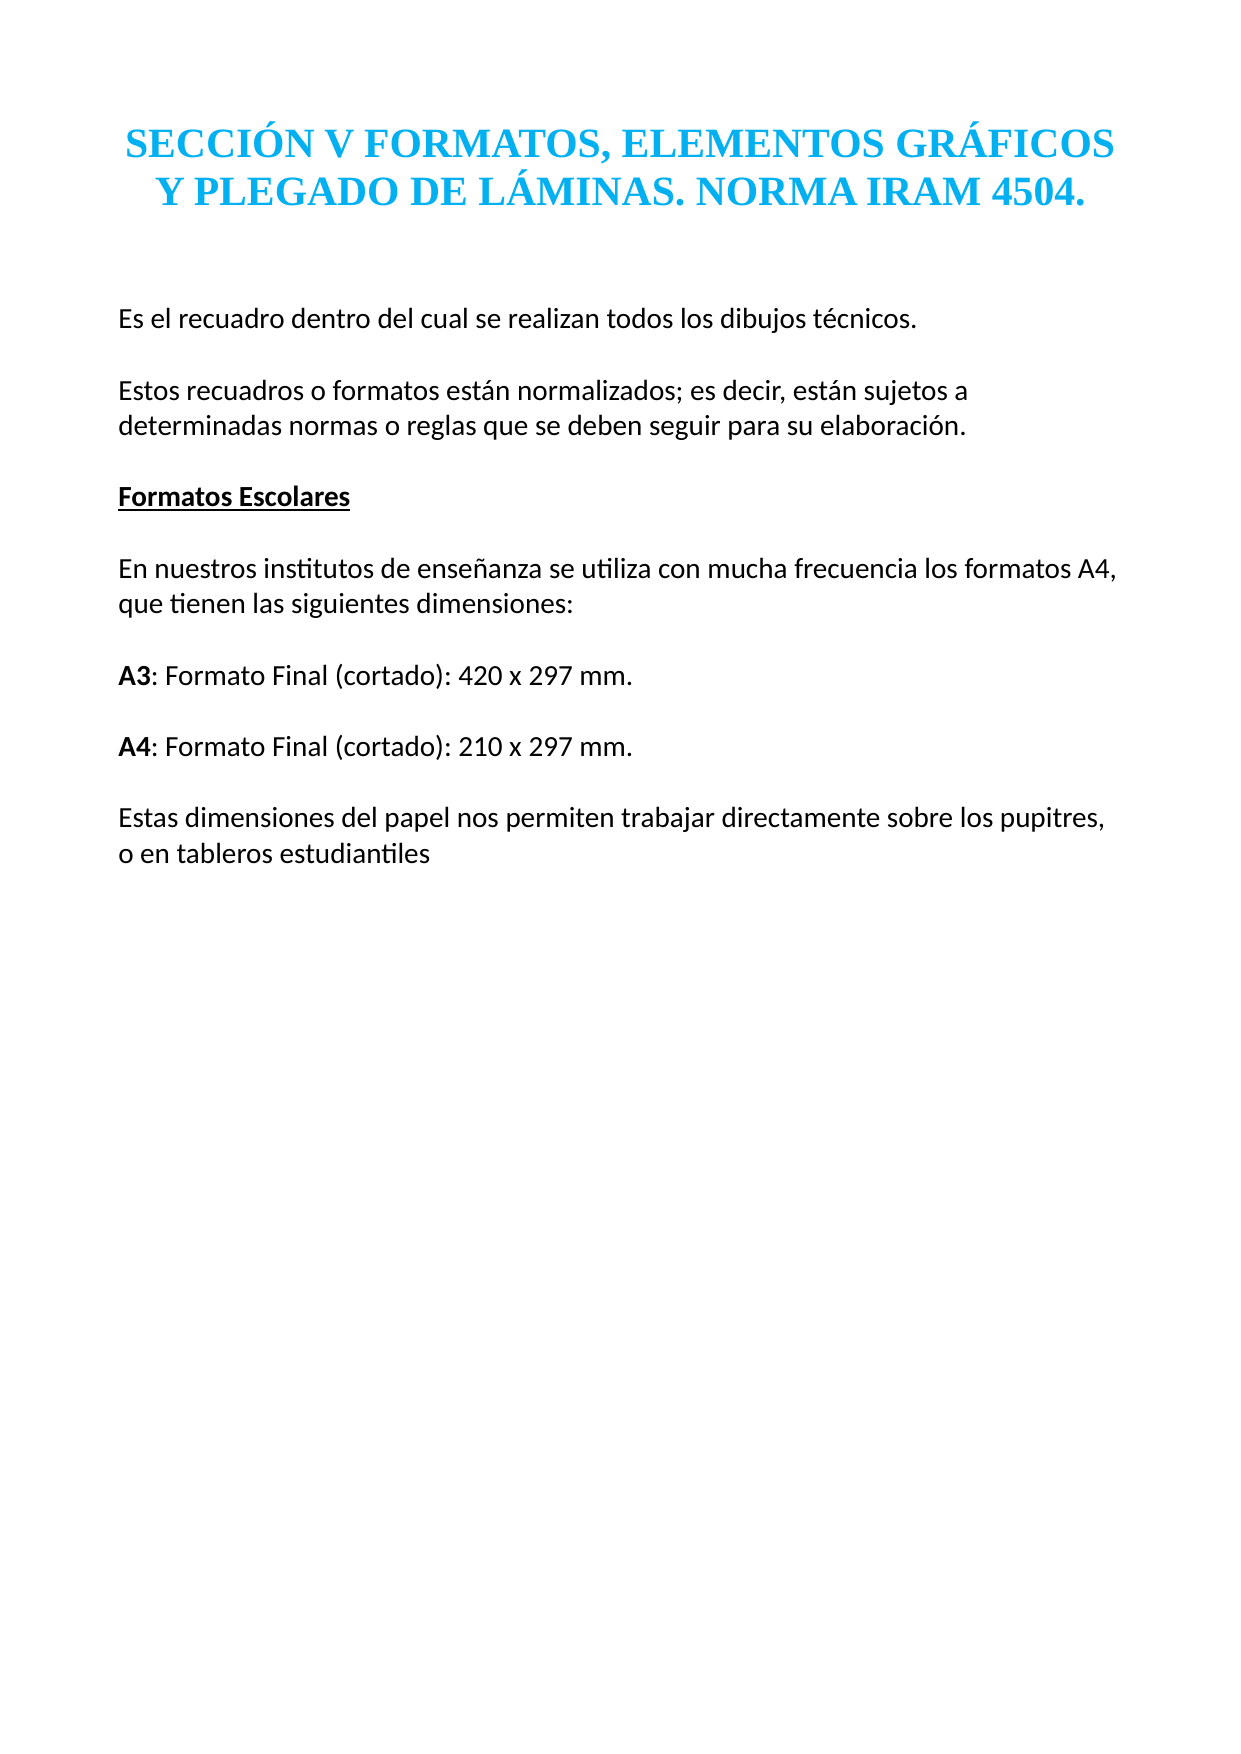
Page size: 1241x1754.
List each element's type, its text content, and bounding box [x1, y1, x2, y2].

text SECCIÓN V FORMATOS, ELEMENTOS GRÁFICOS Y PLEGADO DE LÁMINAS. NORMA IRAM 4504. [118, 118, 1122, 214]
text Es el recuadro dentro del cual se realizan todos los dibujos técnicos. [118, 300, 1122, 336]
text Formatos Escolares [118, 478, 1122, 514]
text En nuestros institutos de enseñanza se utiliza con mucha frecuencia los formatos A4, que tienen las siguientes dimensiones: [118, 550, 1122, 621]
text A3: Formato Final (cortado): 420 x 297 mm. [118, 657, 1122, 692]
text Estos recuadros o formatos están normalizados; es decir, están sujetos a determinadas normas o reglas que se deben seguir para su elaboración. [118, 372, 1122, 443]
text Estas dimensiones del papel nos permiten trabajar directamente sobre los pupitres, o en tableros estudiantiles [118, 799, 1122, 870]
text A4: Formato Final (cortado): 210 x 297 mm. [118, 728, 1122, 763]
